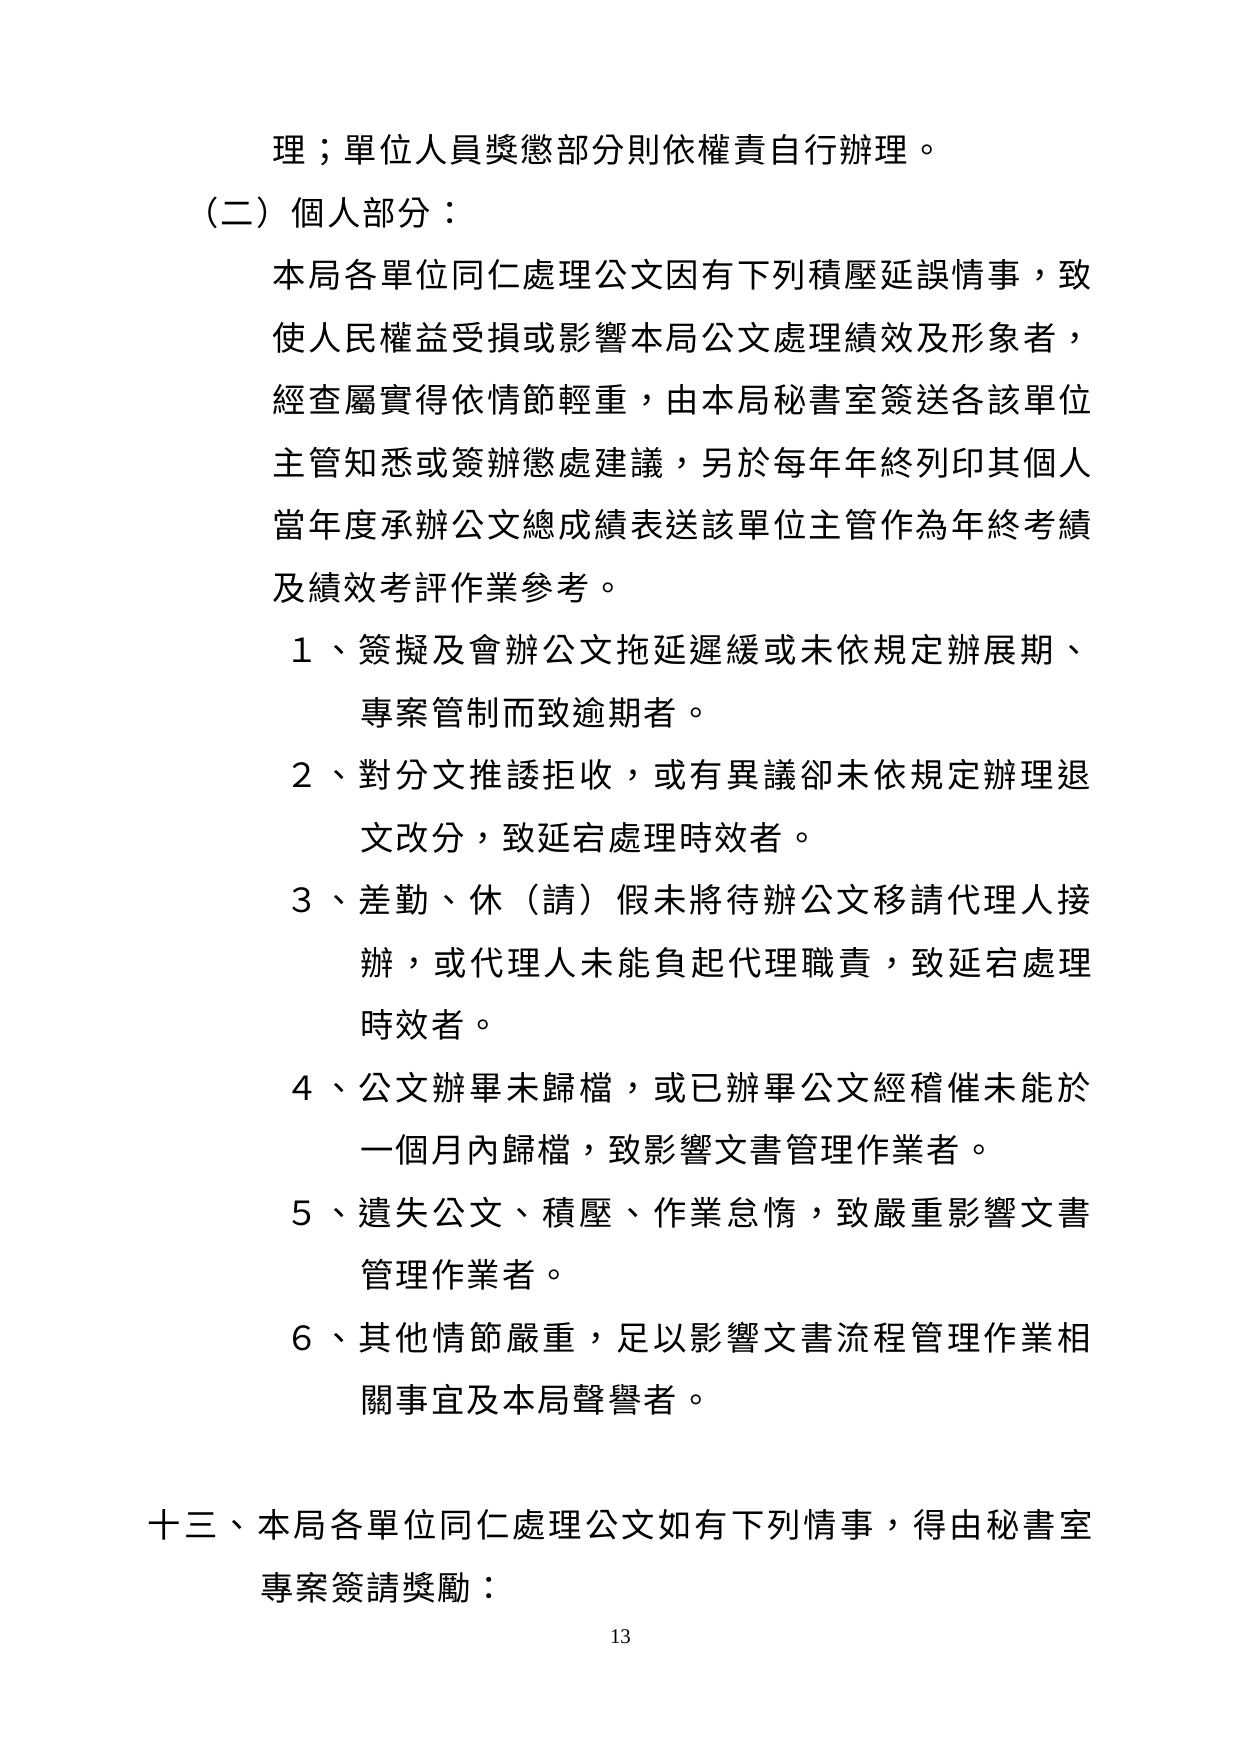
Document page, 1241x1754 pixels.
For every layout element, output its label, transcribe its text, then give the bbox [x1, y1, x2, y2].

text ３、差勤、休（請）假未將待辦公文移請代理人接辦，或代理人未能負起代理職責，致延宕處理時效者。 [285, 856, 1092, 1044]
text 理；單位人員獎懲部分則依權責自行辦理。 [273, 106, 1092, 169]
text ５、遺失公文、積壓、作業怠惰，致嚴重影響文書管理作業者。 [285, 1169, 1092, 1294]
text 十三、本局各單位同仁處理公文如有下列情事，得由秘書室專案簽請獎勵： [148, 1481, 1092, 1606]
text （二）個人部分： [185, 169, 1092, 231]
text ６、其他情節嚴重，足以影響文書流程管理作業相關事宜及本局聲譽者。 [285, 1294, 1092, 1419]
text 本局各單位同仁處理公文因有下列積壓延誤情事，致使人民權益受損或影響本局公文處理績效及形象者，經查屬實得依情節輕重，由本局秘書室簽送各該單位主管知悉或簽辦懲處建議，另於每年年終列印其個人當年度承辦公文總成績表送該單位主管作為年終考績及績效考評作業參考。 [273, 231, 1092, 606]
text ２、對分文推諉拒收，或有異議卻未依規定辦理退文改分，致延宕處理時效者。 [285, 731, 1092, 856]
text ４、公文辦畢未歸檔，或已辦畢公文經稽催未能於一個月內歸檔，致影響文書管理作業者。 [285, 1044, 1092, 1169]
text １、簽擬及會辦公文拖延遲緩或未依規定辦展期、專案管制而致逾期者。 [285, 606, 1092, 731]
